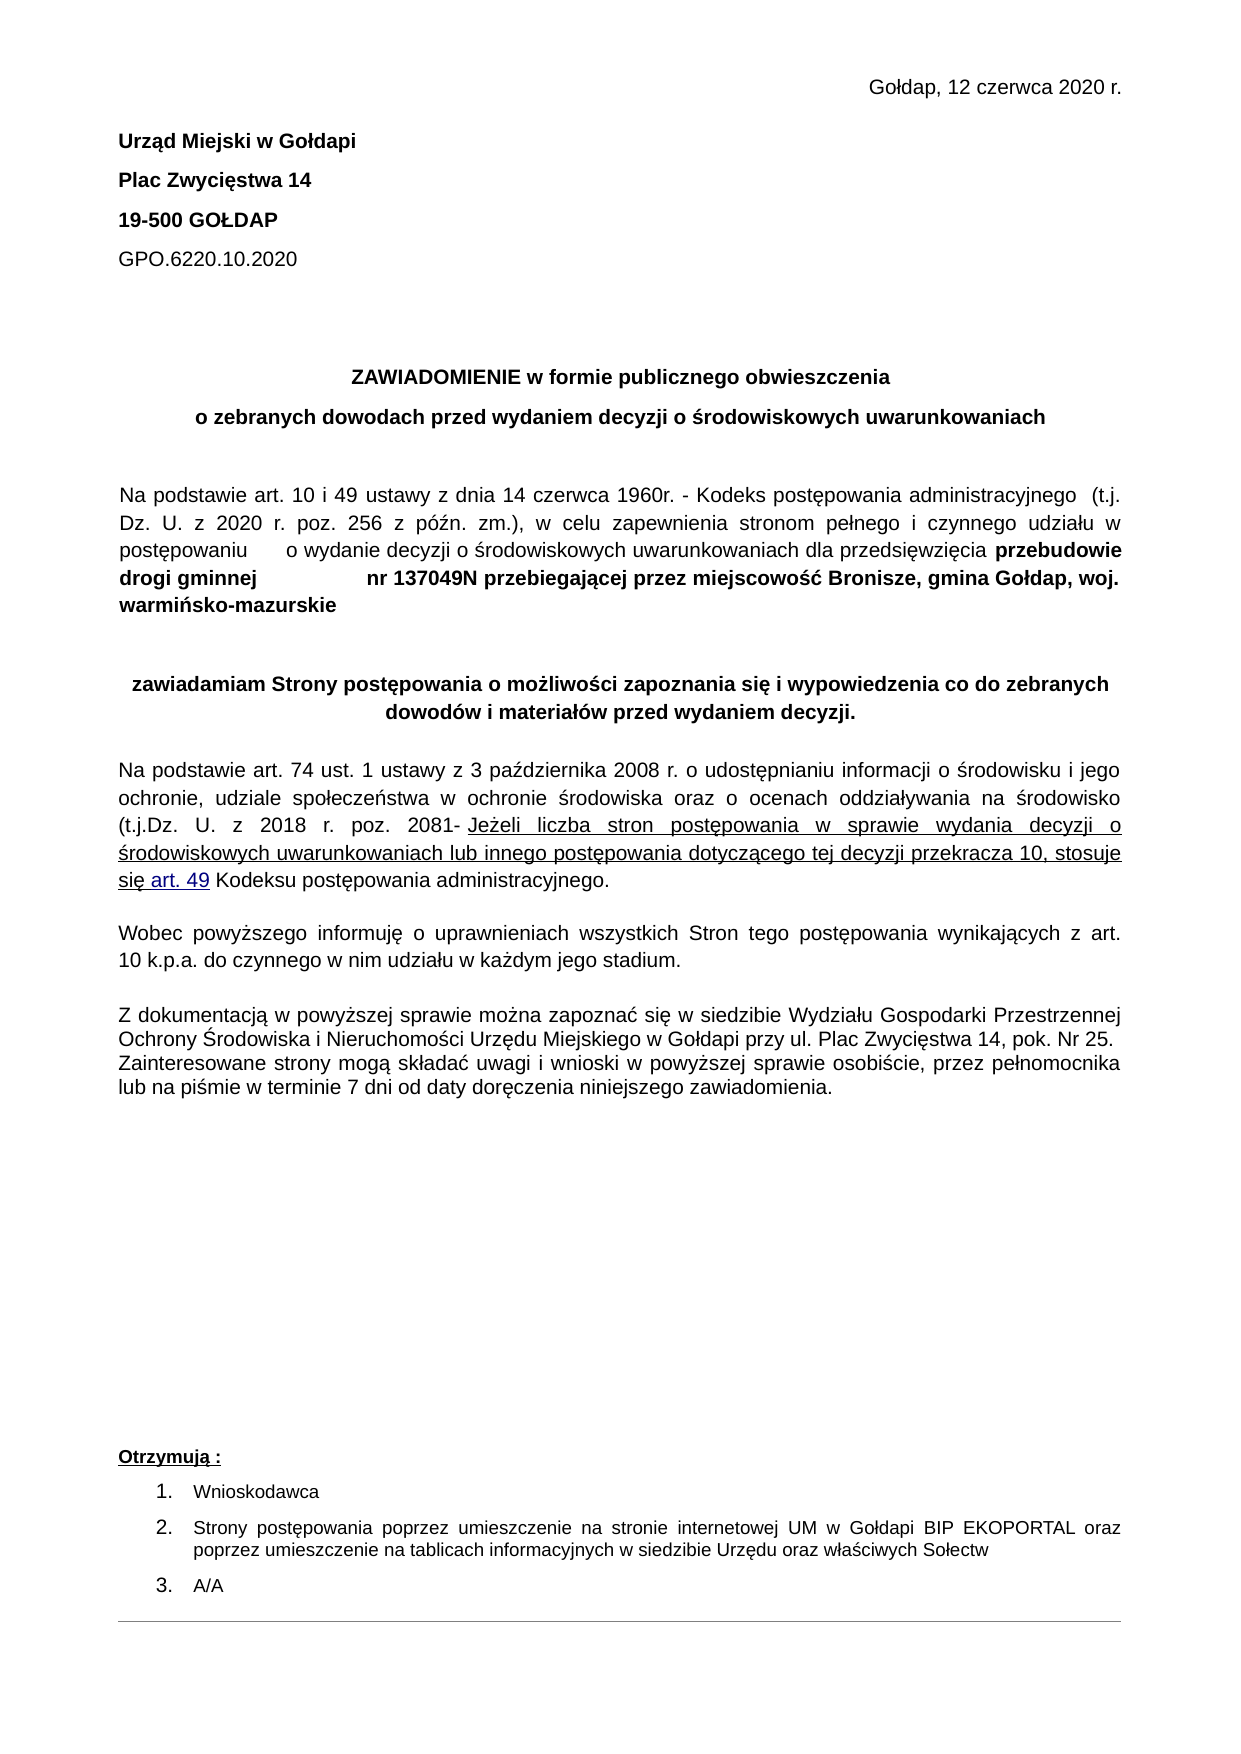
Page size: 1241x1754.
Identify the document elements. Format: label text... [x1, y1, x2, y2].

list A/A [156, 1573, 1122, 1597]
text GPO.6220.10.2020 [118, 247, 1122, 271]
text Plac Zwycięstwa 14 [118, 168, 1122, 192]
text o zebranych dowodach przed wydaniem decyzji o środowiskowych uwarunkowaniach [119, 404, 1122, 428]
text Na podstawie art. 74 ust. 1 ustawy z 3 października 2008 r. o udostępnianiu informacji o środowisku i jego ochronie, udziale społeczeństwa w ochronie środowiska oraz o ocenach oddziaływania na środowisko (t.j.Dz. U. z 2018 r. poz. 2081- Jeżeli liczba stron postępowania w sprawie wydania decyzji o środowiskowych uwarunkowaniach lub innego postępowania dotyczącego tej decyzji przekracza 10, stosuje [118, 758, 1122, 861]
text się art. 49 Kodeksu postępowania administracyjnego. [118, 862, 1122, 892]
list Wnioskodawca [156, 1479, 1122, 1503]
text Wobec powyższego informuję o uprawnieniach wszystkich Stron tego postępowania wynikających z art. 10 k.p.a. do czynnego w nim udziału w każdym jego stadium. [118, 920, 1122, 972]
text Otrzymują : [118, 1446, 1122, 1467]
text ZAWIADOMIENIE w formie publicznego obwieszczenia [119, 365, 1122, 389]
text Zainteresowane strony mogą składać uwagi i wnioski w powyższej sprawie osobiście, przez pełnomocnika lub na piśmie w terminie 7 dni od daty doręczenia niniejszego zawiadomienia. [118, 1051, 1122, 1099]
text Z dokumentacją w powyższej sprawie można zapoznać się w siedzibie Wydziału Gospodarki Przestrzennej Ochrony Środowiska i Nieruchomości Urzędu Miejskiego w Gołdapi przy ul. Plac Zwycięstwa 14, pok. Nr 25. [118, 1003, 1122, 1051]
text Urząd Miejski w Gołdapi [118, 129, 1122, 153]
text 19-500 GOŁDAP [118, 208, 1122, 232]
list Strony postępowania poprzez umieszczenie na stronie internetowej UM w Gołdapi BIP EKOPORTAL oraz poprzez umieszczenie na tablicach informacyjnych w siedzibie Urzędu oraz właściwych Sołectw [156, 1515, 1122, 1561]
text zawiadamiam Strony postępowania o możliwości zapoznania się i wypowiedzenia co do zebranych dowodów i materiałów przed wydaniem decyzji. [119, 672, 1122, 723]
text Na podstawie art. 10 i 49 ustawy z dnia 14 czerwca 1960r. - Kodeks postępowania administracyjnego (t.j. Dz. U. z 2020 r. poz. 256 z późn. zm.), w celu zapewnienia stronom pełnego i czynnego udziału w postępowaniu o wydanie decyzji o środowiskowych uwarunkowaniach dla przedsięwzięcia przebudowie drogi gminnej nr 137049N przebiegającej przez miejscowość Bronisze, gmina Gołdap, woj. warmińsko-mazurskie [119, 483, 1122, 617]
